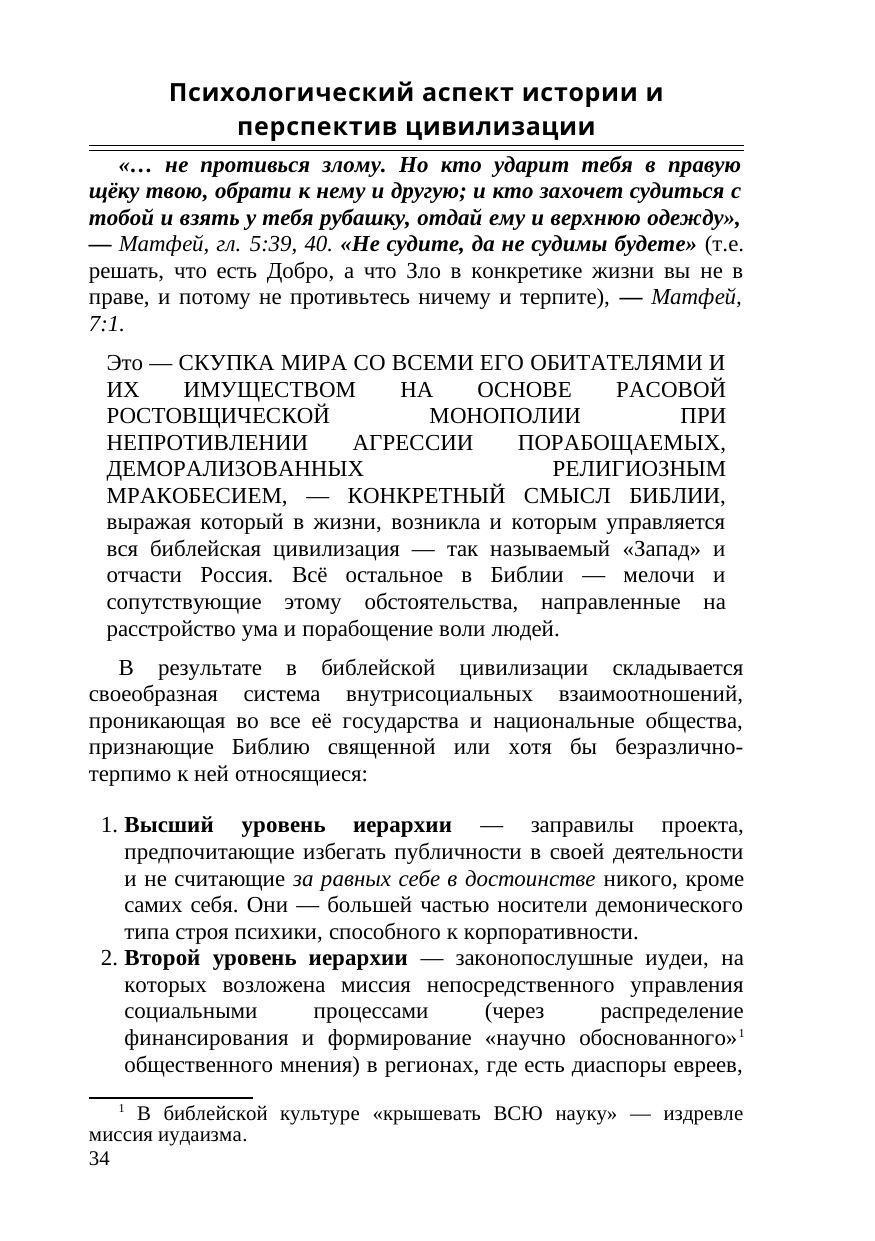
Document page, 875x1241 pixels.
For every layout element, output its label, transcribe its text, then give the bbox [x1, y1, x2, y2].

text «… не противься злому. Но кто ударит тебя в правую щёку твою, обрати к нему и другую; и кто захочет судиться с тобой и взять у тебя рубашку, отдай ему и верхнюю одежду», — Матфей, гл. 5:39, 40. «Не судите, да не судимы будете» (т.е. решать, что есть Добро, а что Зло в конкретике жизни вы не в праве, и потому не противьтесь ничему и терпите), — Матфей, 7:1. [89, 151, 744, 336]
list В библейской культуре «крышевать ВСЮ науку» — издревле миссия иудаизма. [89, 1104, 744, 1145]
list Второй уровень иерархии — законопослушные иудеи, на которых возложена миссия непосредственного управления социальными процессами (через распределение финансирования и формирование «научно обоснованного» общественного мнения) в регионах, где есть диаспоры евреев, [94, 944, 744, 1077]
text В результате в библейской цивилизации складывается своеобразная система внутрисоциальных взаимоотношений, проникающая во все её государства и национальные общества, признающие Библию священной или хотя бы безразлично-терпимо к ней относящиеся: [89, 653, 744, 786]
text Это — СКУПКА МИРА СО ВСЕМИ ЕГО ОБИТАТЕЛЯМИ И ИХ ИМУЩЕСТВОМ НА ОСНОВЕ РАСОВОЙ РОСТОВЩИЧЕСКОЙ МОНОПОЛИИ ПРИ НЕПРОТИВЛЕНИИ АГРЕССИИ ПОРАБОЩАЕМЫХ, ДЕМОРАЛИЗОВАННЫХ РЕЛИГИОЗНЫМ МРАКОБЕСИЕМ, — КОНКРЕТНЫЙ СМЫСЛ БИБЛИИ, выражая который в жизни, возникла и которым управляется вся библейская цивилизация — так называемый «Запад» и отчасти Россия. Всё остальное в Библии — мелочи и сопутствующие этому обстоятельства, направленные на расстройство ума и порабощение воли людей. [106, 349, 726, 641]
list Высший уровень иерархии — заправилы проекта, предпочитающие избегать публичности в своей деятельности и не считающие за равных себе в достоинстве никого, кроме самих себя. Они — большей частью носители демонического типа строя психики, способного к корпоративности. [94, 811, 744, 944]
